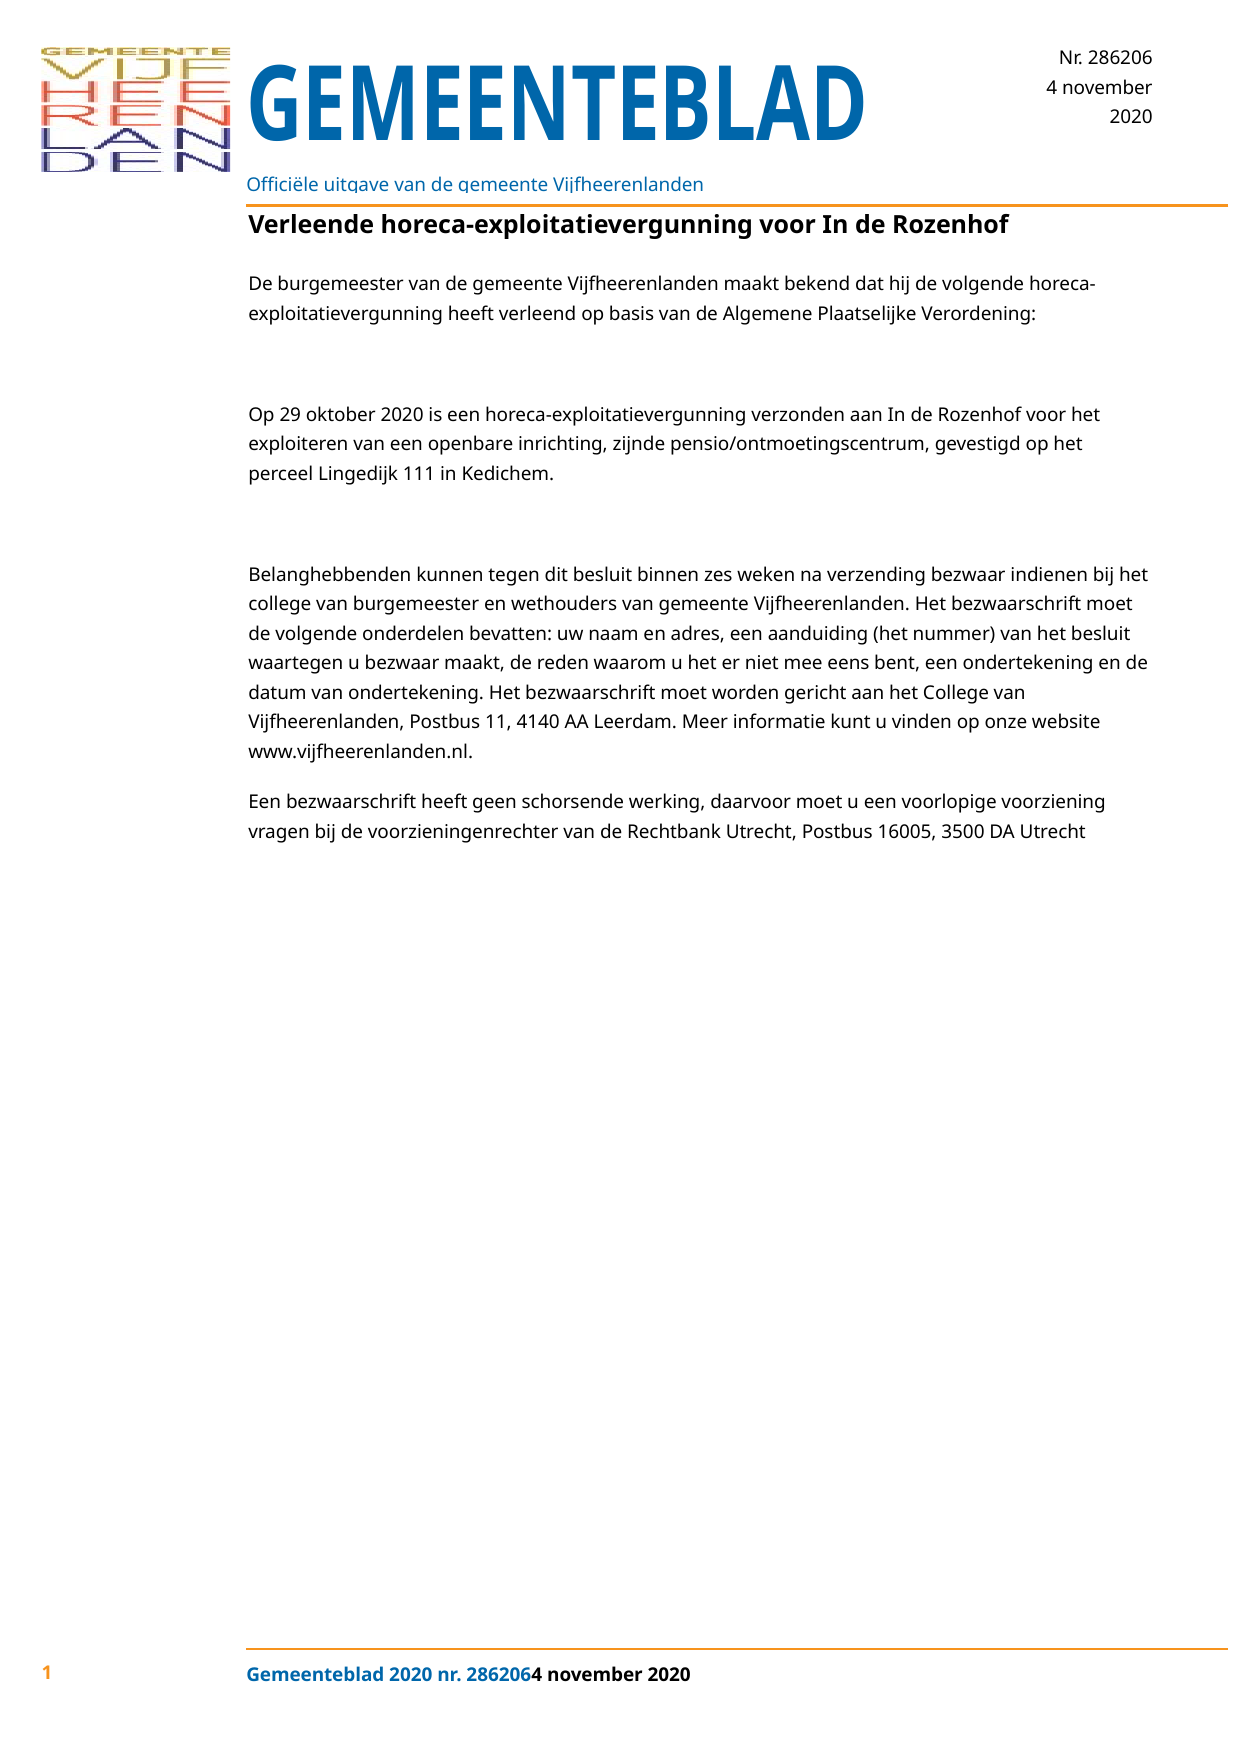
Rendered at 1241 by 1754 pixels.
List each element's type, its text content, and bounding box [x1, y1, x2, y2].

text Verleende horeca-exploitatievergunning voor In de Rozenhof [248, 207, 1152, 241]
picture [41, 47, 231, 172]
text Een bezwaarschrift heeft geen schorsende werking, daarvoor moet u een voorlopige voorziening vragen bij de voorzieningenrechter van de Rechtbank Utrecht, Postbus 16005, 3500 DA Utrecht [248, 789, 1152, 844]
text De burgemeester van de gemeente Vijfheerenlanden maakt bekend dat hij de volgende horeca-exploitatievergunning heeft verleend op basis van de Algemene Plaatselijke Verordening: [248, 270, 1152, 326]
text Op 29 oktober 2020 is een horeca-exploitatievergunning verzonden aan In de Rozenhof voor het exploiteren van een openbare inrichting, zijnde pensio/ontmoetingscentrum, gevestigd op het perceel Lingedijk 111 in Kedichem. [248, 401, 1152, 486]
text Belanghebbenden kunnen tegen dit besluit binnen zes weken na verzending bezwaar indienen bij het college van burgemeester en wethouders van gemeente Vijfheerenlanden. Het bezwaarschrift moet de volgende onderdelen bevatten: uw naam en adres, een aanduiding (het nummer) van het besluit waartegen u bezwaar maakt, de reden waarom u het er niet mee eens bent, een ondertekening en de datum van ondertekening. Het bezwaarschrift moet worden gericht aan het College van Vijfheerenlanden, Postbus 11, 4140 AA Leerdam. Meer informatie kunt u vinden op onze website www.vijfheerenlanden.nl. [248, 561, 1152, 764]
